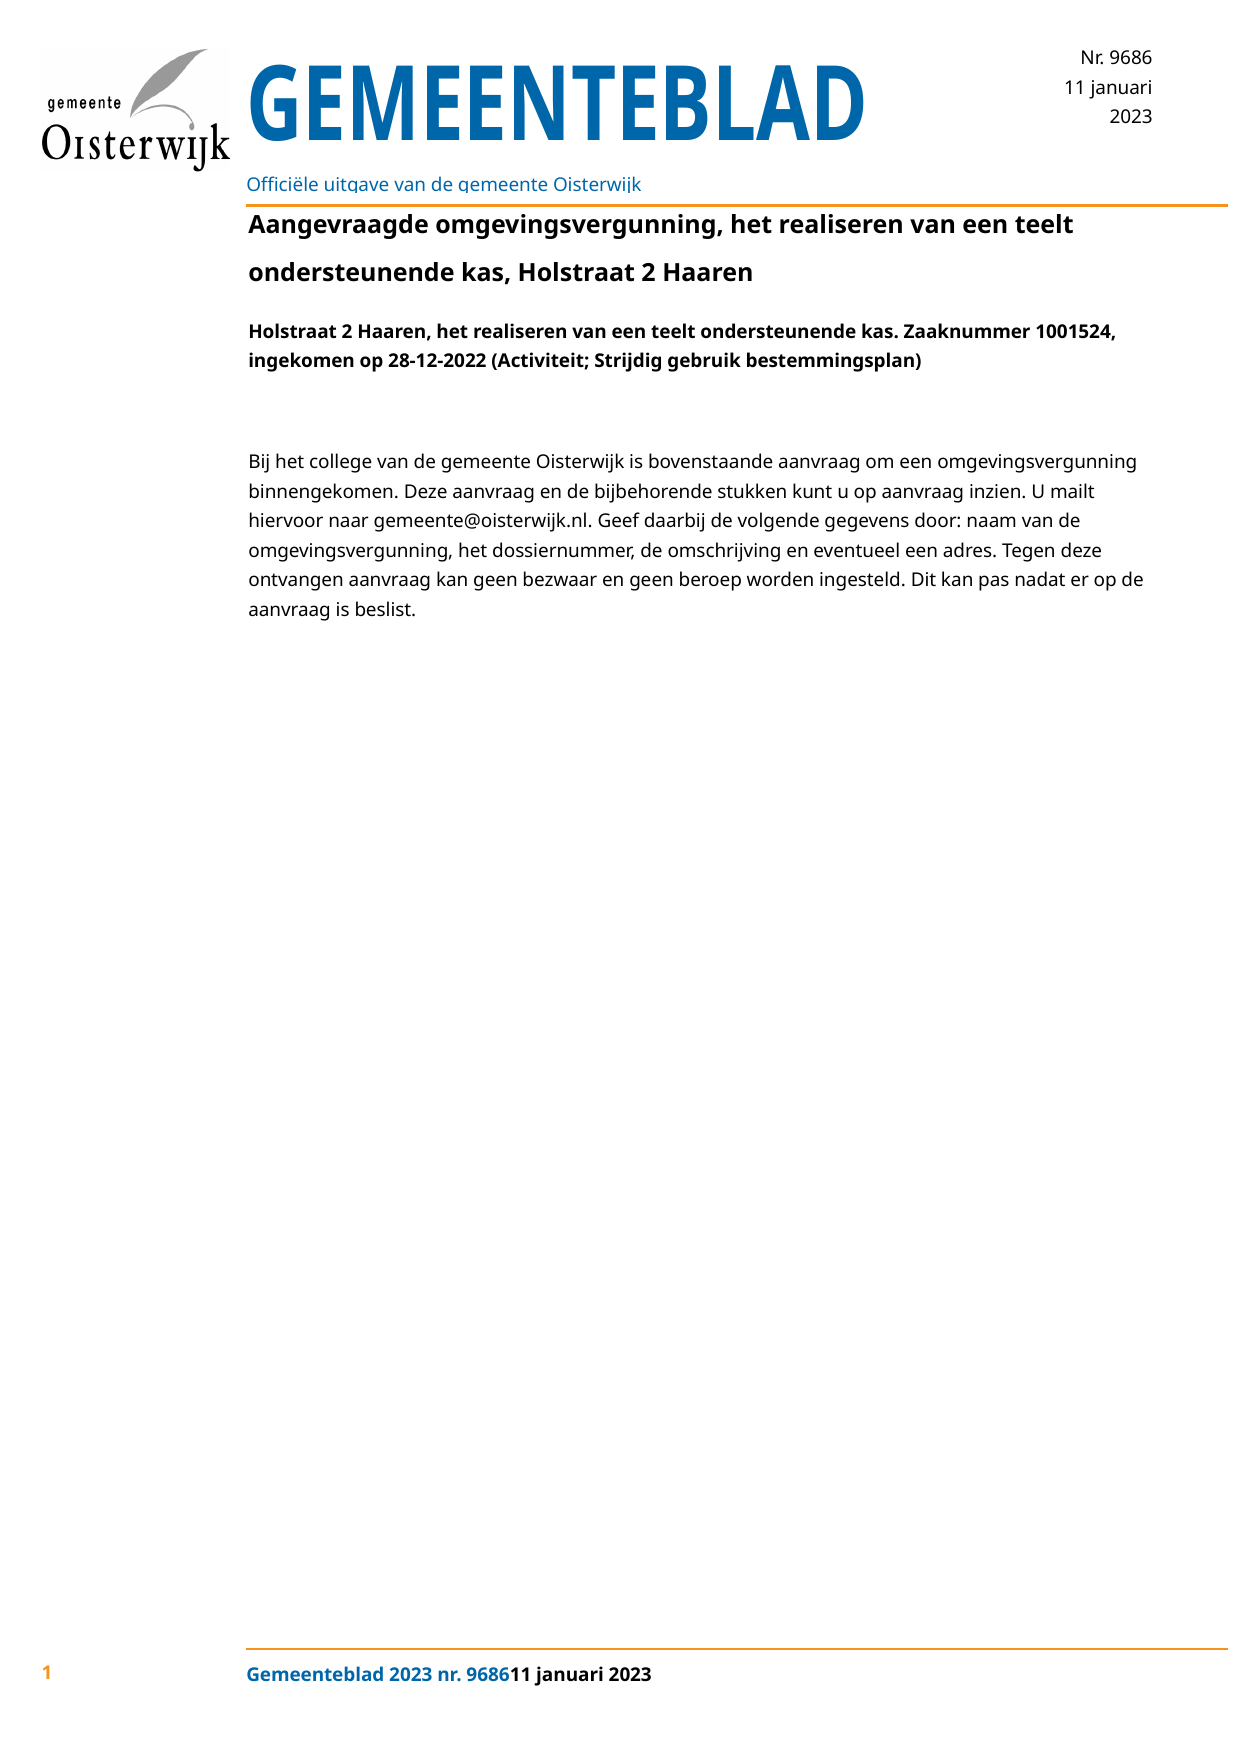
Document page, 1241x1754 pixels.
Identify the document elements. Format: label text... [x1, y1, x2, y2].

text Holstraat 2 Haaren, het realiseren van een teelt ondersteunende kas. Zaaknummer 1001524, ingekomen op 28-12-2022 (Activiteit; Strijdig gebruik bestemmingsplan) [248, 318, 1152, 373]
picture [41, 47, 231, 172]
text Aangevraagde omgevingsvergunning, het realiseren van een teelt ondersteunende kas, Holstraat 2 Haaren [248, 207, 1152, 288]
text Bij het college van de gemeente Oisterwijk is bovenstaande aanvraag om een omgevingsvergunning binnengekomen. Deze aanvraag en de bijbehorende stukken kunt u op aanvraag inzien. U mailt hiervoor naar gemeente@oisterwijk.nl. Geef daarbij de volgende gegevens door: naam van de omgevingsvergunning, het dossiernummer, de omschrijving en eventueel een adres. Tegen deze ontvangen aanvraag kan geen bezwaar en geen beroep worden ingesteld. Dit kan pas nadat er op de aanvraag is beslist. [248, 448, 1152, 622]
